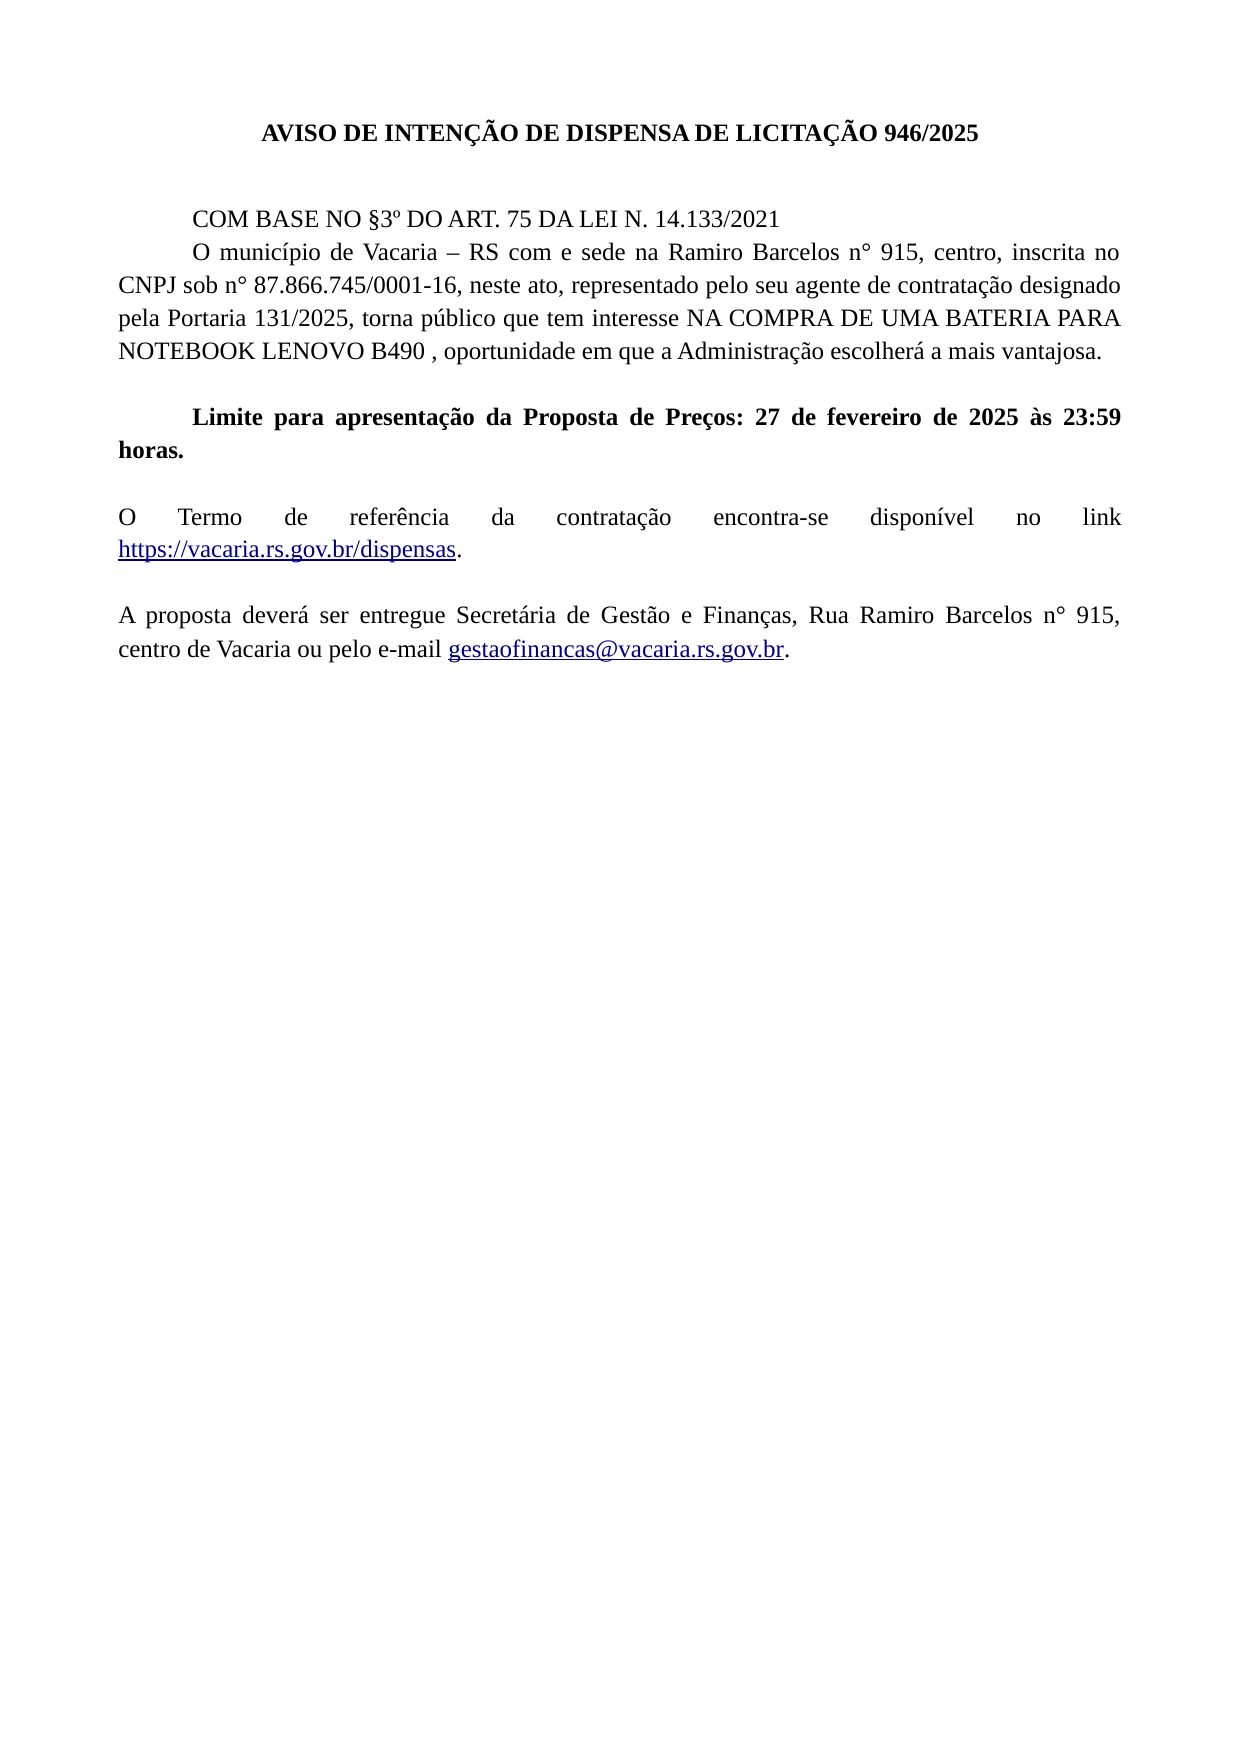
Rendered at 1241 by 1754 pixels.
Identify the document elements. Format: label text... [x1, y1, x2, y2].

text Limite para apresentação da Proposta de Preços: 27 de fevereiro de 2025 às 23:59 horas. [118, 402, 1122, 464]
text COM BASE NO §3º DO ART. 75 DA LEI N. 14.133/2021 [118, 204, 1122, 233]
text O Termo de referência da contratação encontra-se disponível no link https://vacaria.rs.gov.br/dispensas. [118, 502, 1122, 563]
text O município de Vacaria – RS com e sede na Ramiro Barcelos n° 915, centro, inscrita no CNPJ sob n° 87.866.745/0001-16, neste ato, representado pelo seu agente de contratação designado pela Portaria 131/2025, torna público que tem interesse NA COMPRA DE UMA BATERIA PARA NOTEBOOK LENOVO B490 , oportunidade em que a Administração escolherá a mais vantajosa. [118, 237, 1122, 365]
text A proposta deverá ser entregue Secretária de Gestão e Finanças, Rua Ramiro Barcelos n° 915, centro de Vacaria ou pelo e-mail gestaofinancas@vacaria.rs.gov.br. [118, 601, 1122, 662]
text AVISO DE INTENÇÃO DE DISPENSA DE LICITAÇÃO 946/2025 [118, 118, 1122, 147]
